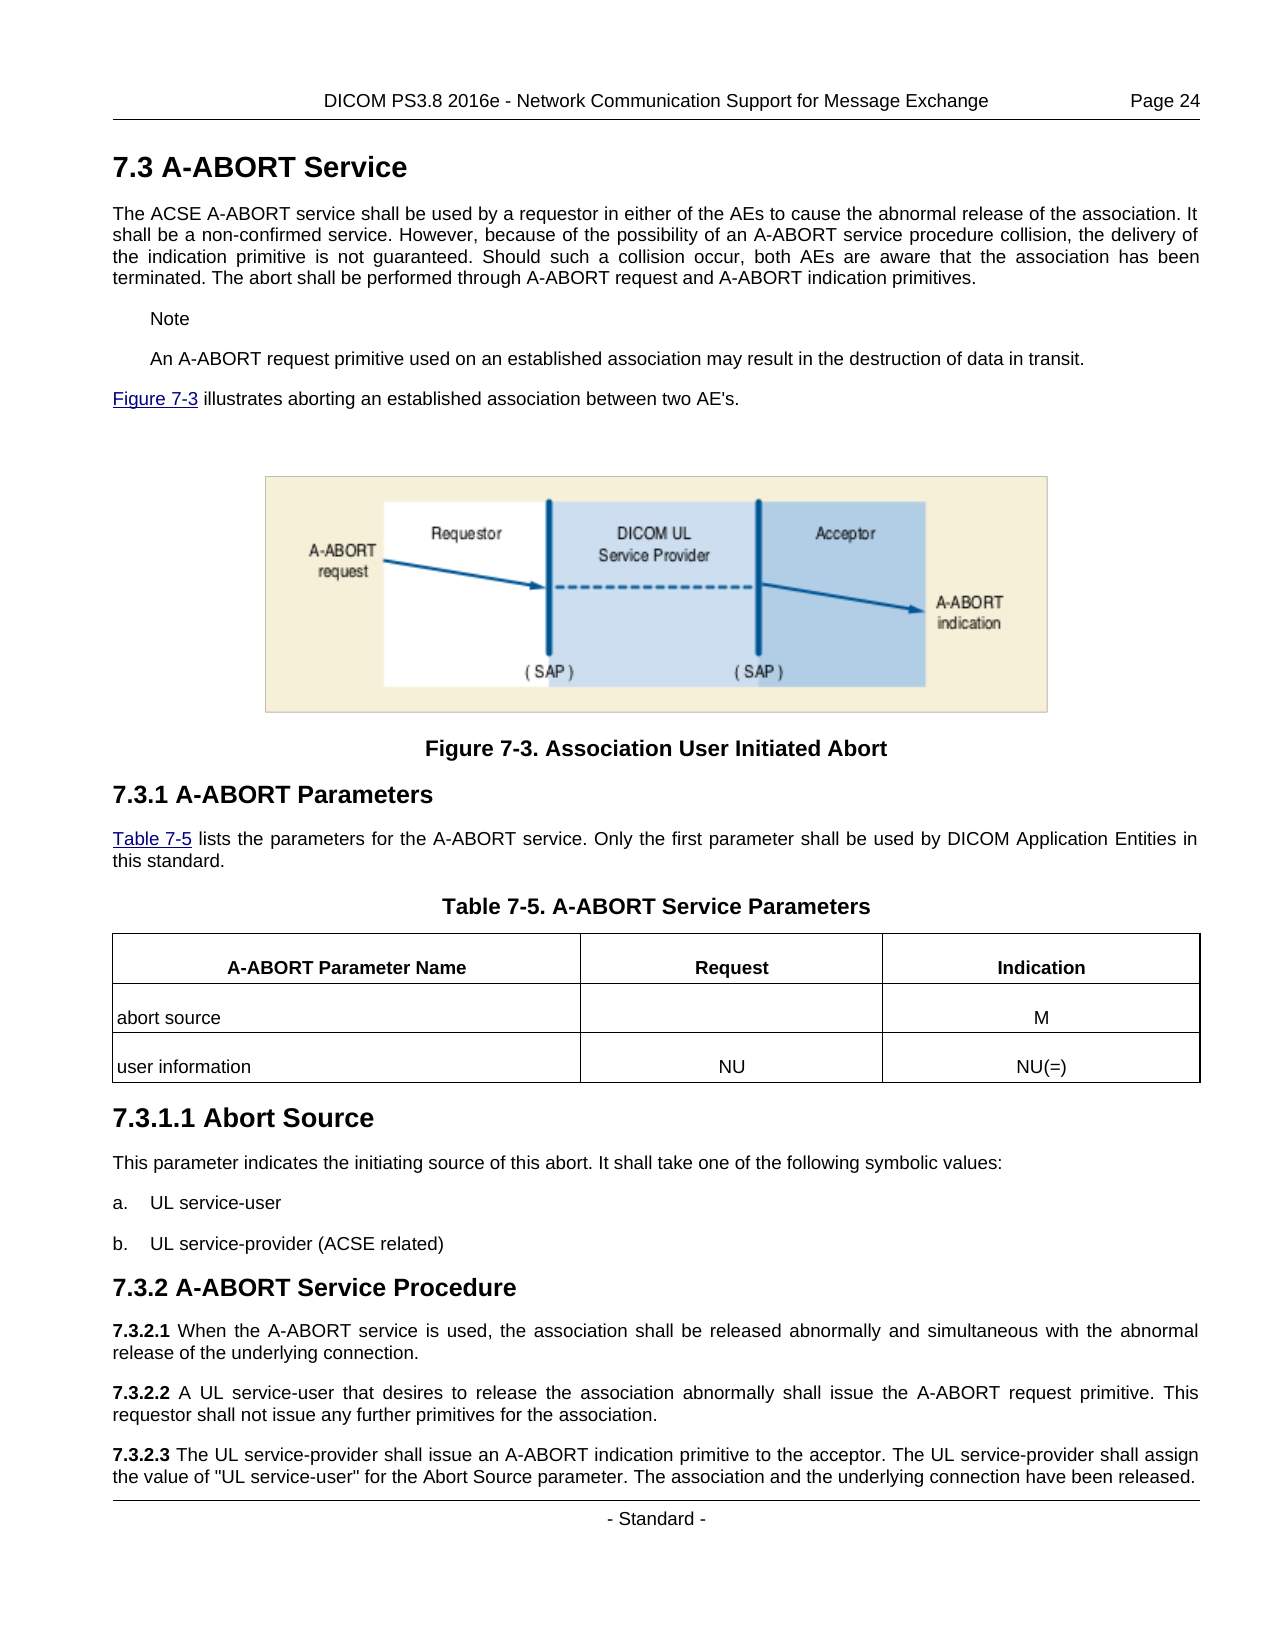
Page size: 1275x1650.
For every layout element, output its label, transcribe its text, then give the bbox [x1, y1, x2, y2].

text Figure 7-3. Association User Initiated Abort [112, 736, 1200, 762]
table_cell abort source [113, 984, 580, 1032]
text 7.3.2.1 When the A-ABORT service is used, the association shall be released abnormally and simultaneous with the abnormal release of the underlying connection. [112, 1320, 1200, 1363]
text 7.3.2 A-ABORT Service Procedure [112, 1273, 1200, 1301]
table_cell M [883, 984, 1199, 1032]
table_cell [581, 984, 882, 1032]
text 7.3.1.1 Abort Source [112, 1102, 1200, 1133]
text 7.3.1 A-ABORT Parameters [112, 780, 1200, 809]
text An A-ABORT request primitive used on an established association may result in the destruction of data in transit. [150, 348, 1162, 369]
list UL service-provider (ACSE related) [112, 1232, 1200, 1254]
text This parameter indicates the initiating source of this abort. It shall take one of the following symbolic values: [112, 1152, 1200, 1173]
table_cell user information [113, 1033, 580, 1082]
table_header Request [581, 934, 882, 982]
text 7.3.2.3 The UL service-provider shall issue an A-ABORT indication primitive to the acceptor. The UL service-provider shall assign the value of "UL service-user" for the Abort Source parameter. The association and the underlying connection have been released. [112, 1444, 1200, 1487]
text Figure 7-3 illustrates aborting an established association between two AE's. [112, 388, 1200, 409]
table_cell NU [581, 1033, 882, 1082]
table_cell NU(=) [883, 1033, 1199, 1082]
text The ACSE A-ABORT service shall be used by a requestor in either of the AEs to cause the abnormal release of the association. It shall be a non-confirmed service. However, because of the possibility of an A-ABORT service procedure collision, the delivery of the indication primitive is not guaranteed. Should such a collision occur, both AEs are aware that the association has been terminated. The abort shall be performed through A-ABORT request and A-ABORT indication primitives. [112, 202, 1200, 288]
text Note [150, 307, 1162, 329]
table_header Indication [883, 934, 1199, 982]
text Table 7-5. A-ABORT Service Parameters [112, 893, 1200, 919]
text 7.3 A-ABORT Service [112, 150, 1200, 183]
list UL service-user [112, 1192, 1200, 1213]
table_header A-ABORT Parameter Name [113, 934, 580, 982]
picture [264, 475, 1049, 714]
text Table 7-5 lists the parameters for the A-ABORT service. Only the first parameter shall be used by DICOM Application Entities in this standard. [112, 828, 1200, 871]
text 7.3.2.2 A UL service-user that desires to release the association abnormally shall issue the A-ABORT request primitive. This requestor shall not issue any further primitives for the association. [112, 1382, 1200, 1425]
